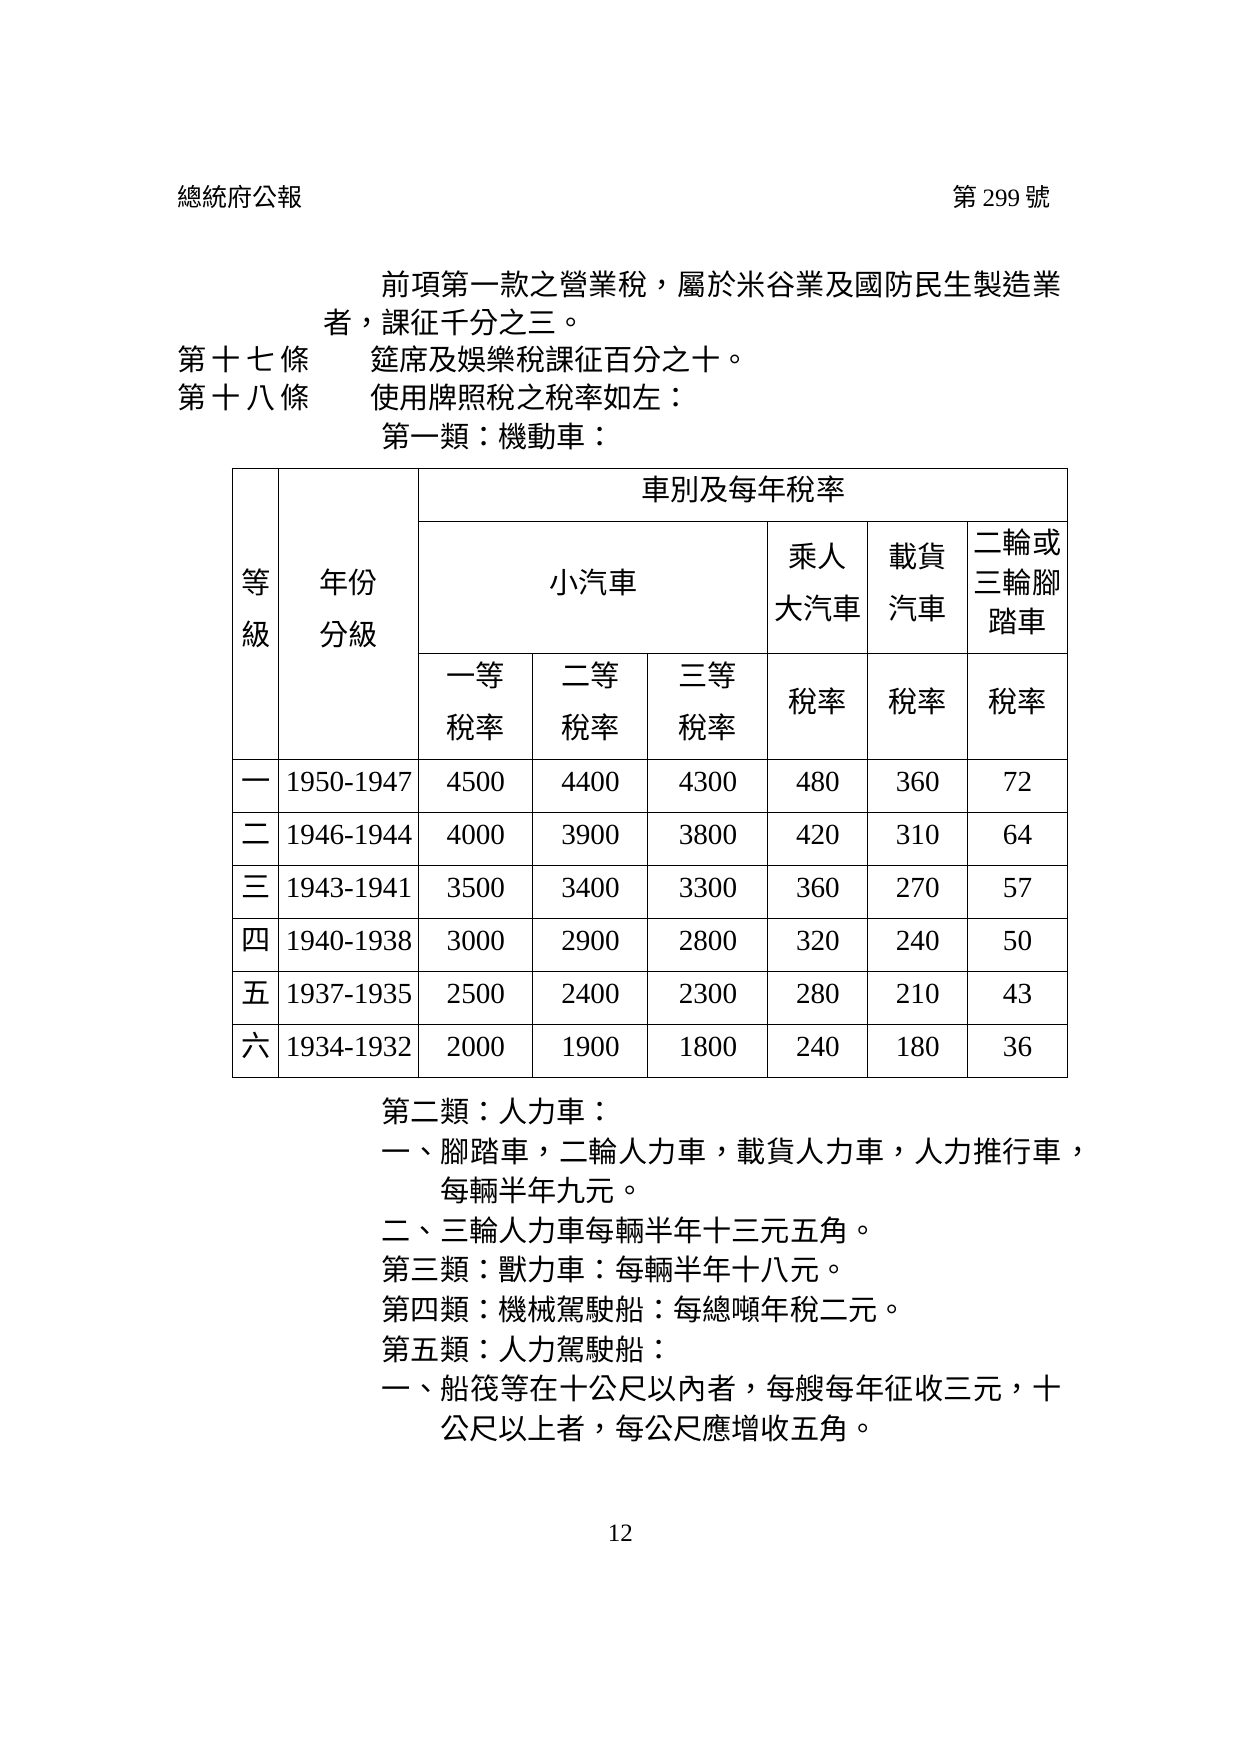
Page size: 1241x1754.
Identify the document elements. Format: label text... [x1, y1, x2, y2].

table_cell 1940-1938 [279, 919, 418, 971]
table_cell 2800 [648, 919, 767, 971]
table_cell 57 [968, 866, 1067, 918]
table_cell 三等 稅率 [648, 654, 767, 758]
table_cell 一 [233, 760, 278, 812]
table_cell 六 [233, 1025, 278, 1077]
table_cell 3900 [533, 813, 647, 865]
table_cell 小汽車 [419, 522, 767, 653]
table_cell 稅率 [868, 654, 967, 758]
table_cell 1900 [533, 1025, 647, 1077]
table_cell 1950-1947 [279, 760, 418, 812]
table_cell 3500 [419, 866, 532, 918]
table_cell 乘人 大汽車 [768, 522, 867, 653]
table_cell 360 [768, 866, 867, 918]
table_cell 四 [233, 919, 278, 971]
table_cell 2500 [419, 972, 532, 1024]
table_cell 二輪或三輪腳踏車 [968, 522, 1067, 653]
text 第十八條 使用牌照稅之稅率如左： [177, 378, 1063, 416]
table_cell 420 [768, 813, 867, 865]
table_cell 320 [768, 919, 867, 971]
table_cell 240 [768, 1025, 867, 1077]
table_cell 43 [968, 972, 1067, 1024]
table_header 年份 分級 [279, 469, 418, 758]
table_cell 4500 [419, 760, 532, 812]
table_cell 二 [233, 813, 278, 865]
table_cell 1943-1941 [279, 866, 418, 918]
table_cell 280 [768, 972, 867, 1024]
table_cell 3800 [648, 813, 767, 865]
text 第一類：機動車： [381, 416, 1063, 455]
table_cell 480 [768, 760, 867, 812]
table_cell 240 [868, 919, 967, 971]
text 第十七條 筵席及娛樂稅課征百分之十。 [177, 341, 1063, 378]
table_cell 4300 [648, 760, 767, 812]
table_cell 載貨 汽車 [868, 522, 967, 653]
table_cell 180 [868, 1025, 967, 1077]
table_cell 1946-1944 [279, 813, 418, 865]
table_header 車別及每年稅率 [419, 469, 1067, 521]
table_cell 2300 [648, 972, 767, 1024]
table_cell 3000 [419, 919, 532, 971]
table_cell 72 [968, 760, 1067, 812]
table_cell 310 [868, 813, 967, 865]
table_cell 50 [968, 919, 1067, 971]
table_header 等 級 [233, 469, 278, 758]
text 一、腳踏車，二輪人力車，載貨人力車，人力推行車，每輛半年九元。 [381, 1130, 1063, 1209]
table_cell 3300 [648, 866, 767, 918]
text 二、三輪人力車每輛半年十三元五角。 [381, 1209, 1063, 1249]
table_cell 270 [868, 866, 967, 918]
table_cell 稅率 [968, 654, 1067, 758]
table_cell 210 [868, 972, 967, 1024]
table_cell 2400 [533, 972, 647, 1024]
table_cell 64 [968, 813, 1067, 865]
text 第五類：人力駕駛船： [381, 1328, 1063, 1368]
text 第二類：人力車： [381, 1091, 1063, 1130]
text 前項第一款之營業稅，屬於米谷業及國防民生製造業者，課征千分之三。 [323, 266, 1063, 341]
table_cell 2000 [419, 1025, 532, 1077]
table_cell 一等 稅率 [419, 654, 532, 758]
table_cell 五 [233, 972, 278, 1024]
table_cell 36 [968, 1025, 1067, 1077]
table_cell 1800 [648, 1025, 767, 1077]
table_cell 1934-1932 [279, 1025, 418, 1077]
text 第四類：機械駕駛船：每總噸年稅二元。 [381, 1289, 1063, 1328]
table_cell 稅率 [768, 654, 867, 758]
table_cell 1937-1935 [279, 972, 418, 1024]
table_cell 三 [233, 866, 278, 918]
text 第三類：獸力車：每輛半年十八元。 [381, 1249, 1063, 1289]
text 一、船筏等在十公尺以內者，每艘每年征收三元，十公尺以上者，每公尺應增收五角。 [381, 1368, 1063, 1447]
table_cell 2900 [533, 919, 647, 971]
table_cell 3400 [533, 866, 647, 918]
table_cell 4000 [419, 813, 532, 865]
table_cell 360 [868, 760, 967, 812]
table_cell 4400 [533, 760, 647, 812]
table_cell 二等 稅率 [533, 654, 647, 758]
